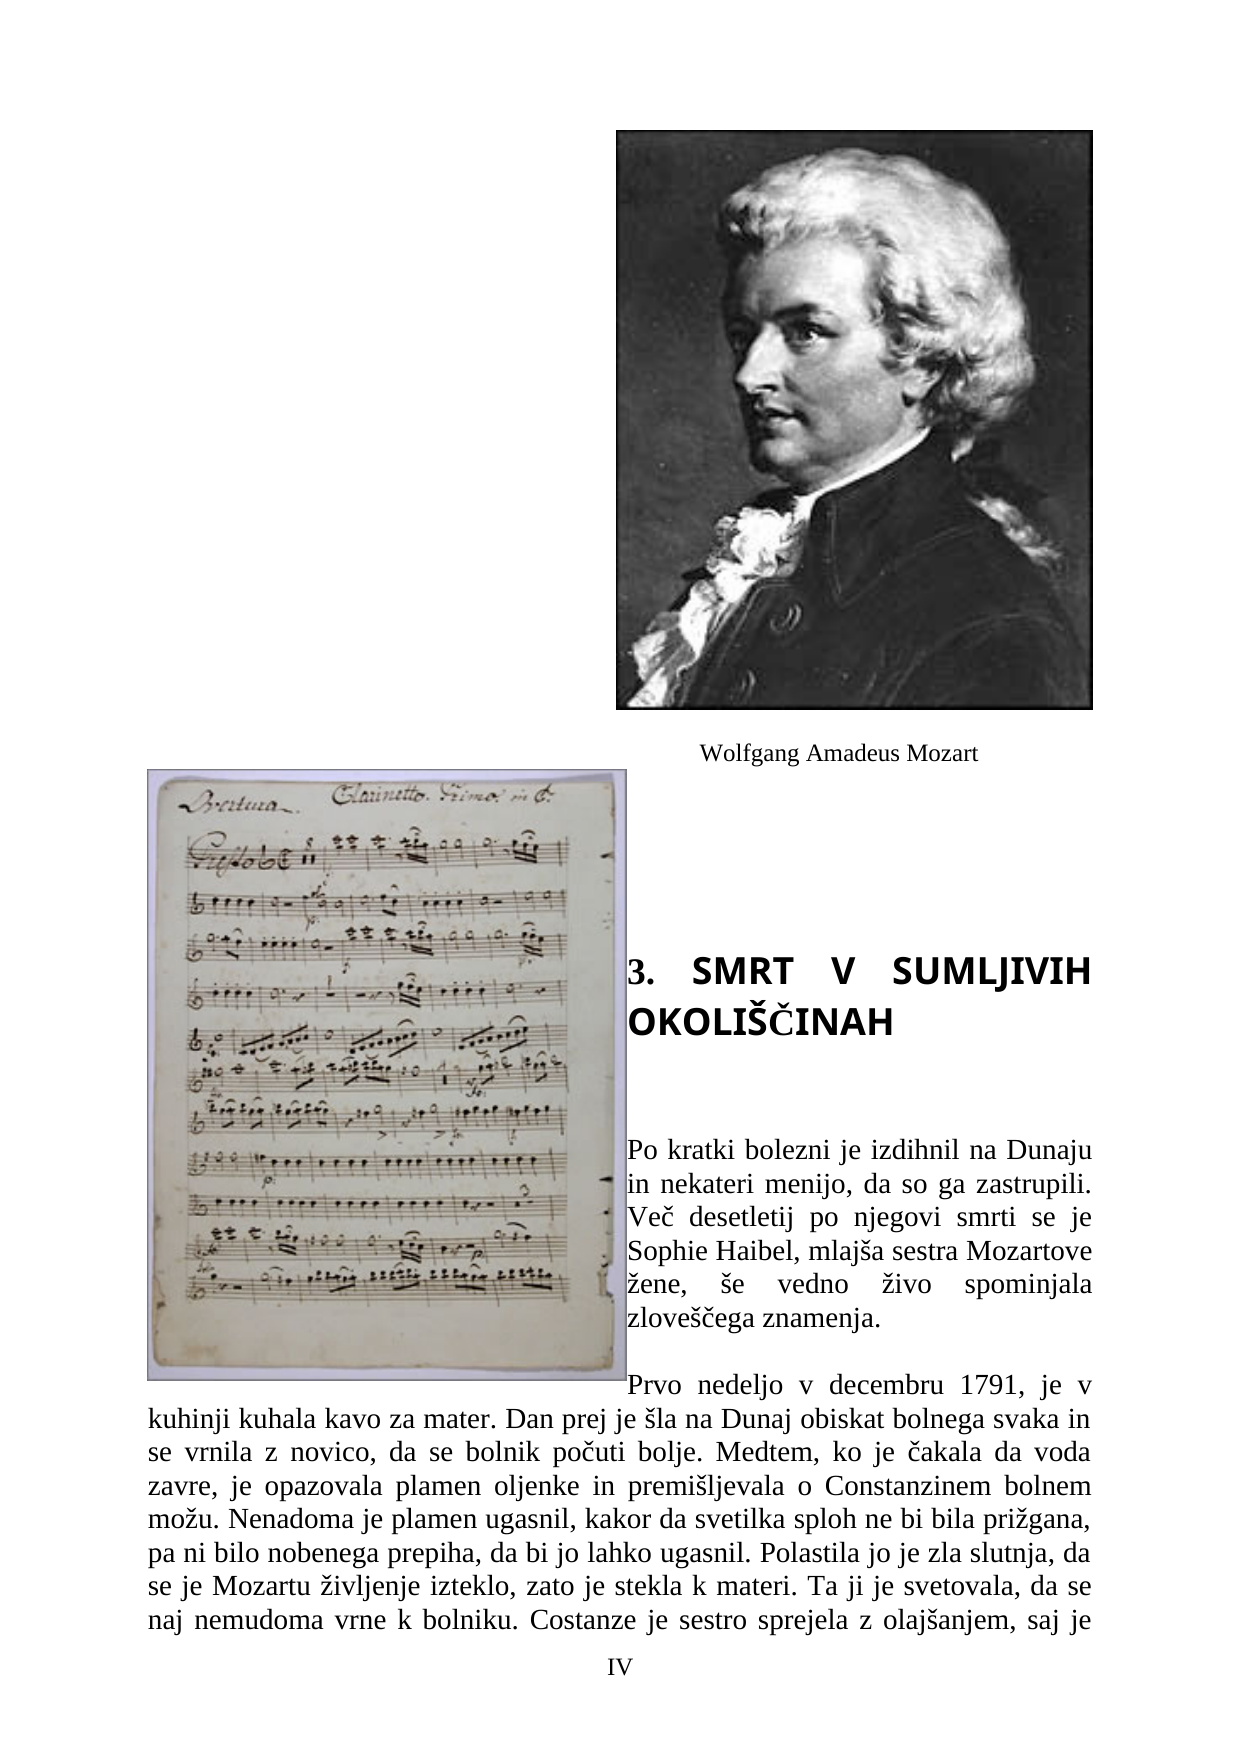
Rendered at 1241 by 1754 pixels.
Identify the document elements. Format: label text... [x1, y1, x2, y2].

text Po kratki bolezni je izdihnil na Dunaju in nekateri menijo, da so ga zastrupili. Več desetletij po njegovi smrti se je Sophie Haibel, mlajša sestra Mozartove žene, še vedno živo spominjala zloveščega znamenja. [627, 1132, 1093, 1334]
picture [147, 769, 627, 1381]
picture [616, 130, 1093, 710]
text Prvo nedeljo v decembru 1791, je v kuhinji kuhala kavo za mater. Dan prej je šla na Dunaj obiskat bolnega svaka in se vrnila z novico, da se bolnik počuti bolje. Medtem, ko je čakala da voda zavre, je opazovala plamen oljenke in premišljevala o Constanzinem bolnem možu. Nenadoma je plamen ugasnil, kakor da svetilka sploh ne bi bila prižgana, pa ni bilo nobenega prepiha, da bi jo lahko ugasnil. Polastila jo je zla slutnja, da se je Mozartu življenje izteklo, zato je stekla k materi. Ta ji je svetovala, da se naj nemudoma vrne k bolniku. Costanze je sestro sprejela z olajšanjem, saj je [148, 1367, 1093, 1636]
text Wolfgang Amadeus Mozart [148, 738, 1093, 767]
text 3. SMRT V SUMLJIVIH OKOLIŠČINAH [627, 944, 1093, 1046]
